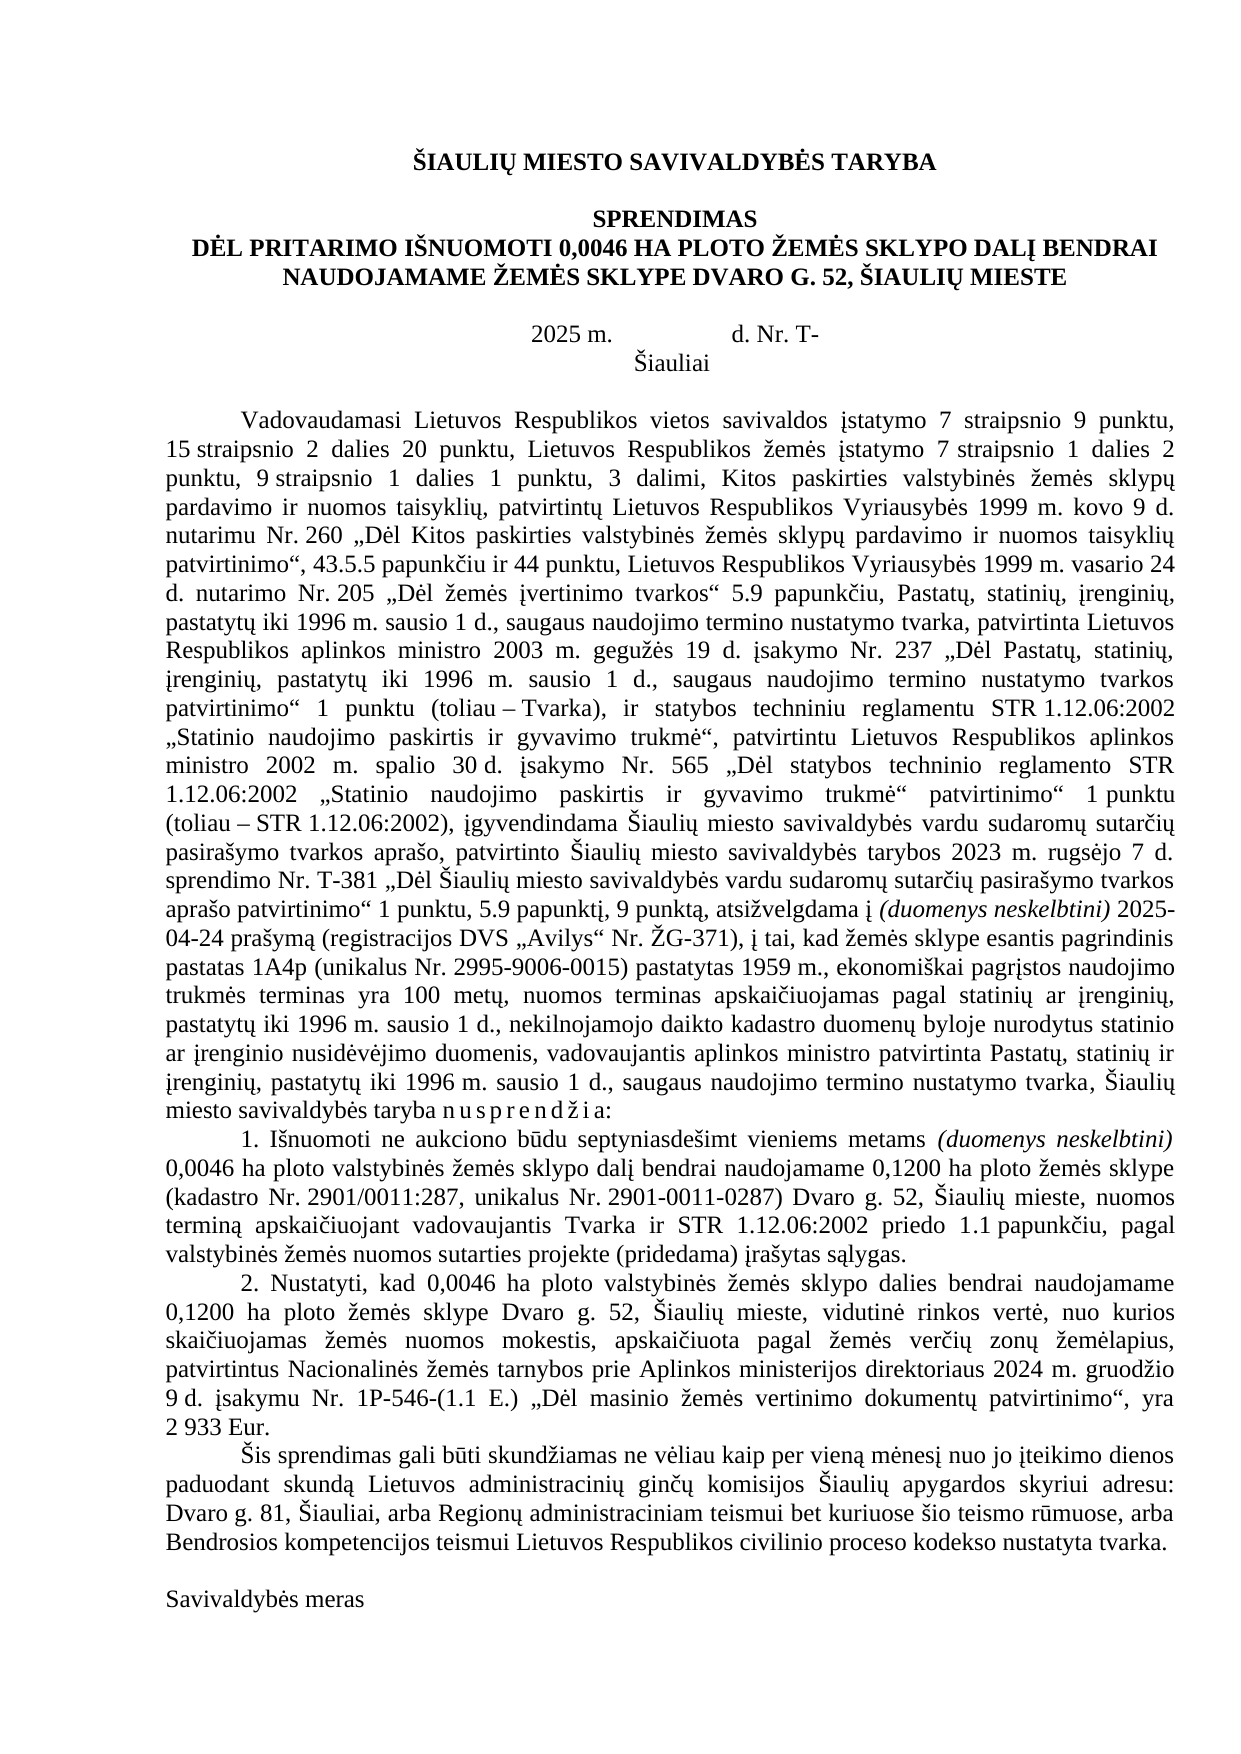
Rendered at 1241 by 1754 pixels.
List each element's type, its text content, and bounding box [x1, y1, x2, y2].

text 1. Išnuomoti ne aukciono būdu septyniasdešimt vieniems metams (duomenys neskelbtini) 0,0046 ha ploto valstybinės žemės sklypo dalį bendrai naudojamame 0,1200 ha ploto žemės sklype (kadastro Nr. 2901/0011:287, unikalus Nr. 2901-0011-0287) Dvaro g. 52, Šiaulių mieste, nuomos terminą apskaičiuojant vadovaujantis Tvarka ir STR 1.12.06:2002 priedo 1.1 papunkčiu, pagal valstybinės žemės nuomos sutarties projekte (pridedama) įrašytas sąlygas. [165, 1124, 1175, 1268]
text 2. Nustatyti, kad 0,0046 ha ploto valstybinės žemės sklypo dalies bendrai naudojamame 0,1200 ha ploto žemės sklype Dvaro g. 52, Šiaulių mieste, vidutinė rinkos vertė, nuo kurios skaičiuojamas žemės nuomos mokestis, apskaičiuota pagal žemės verčių zonų žemėlapius, patvirtintus Nacionalinės žemės tarnybos prie Aplinkos ministerijos direktoriaus 2024 m. gruodžio 9 d. įsakymu Nr. 1P-546-(1.1 E.) „Dėl masinio žemės vertinimo dokumentų patvirtinimo“, yra 2 933 Eur. [165, 1268, 1175, 1441]
text ŠIAULIŲ MIESTO SAVIVALDYBĖS TARYBA [165, 147, 1184, 176]
text SPRENDIMAS [165, 204, 1184, 233]
text Savivaldybės meras [165, 1584, 1184, 1613]
text Vadovaudamasi Lietuvos Respublikos vietos savivaldos įstatymo 7 straipsnio 9 punktu, 15 straipsnio 2 dalies 20 punktu, Lietuvos Respublikos žemės įstatymo 7 straipsnio 1 dalies 2 punktu, 9 straipsnio 1 dalies 1 punktu, 3 dalimi, Kitos paskirties valstybinės žemės sklypų pardavimo ir nuomos taisyklių, patvirtintų Lietuvos Respublikos Vyriausybės 1999 m. kovo 9 d. nutarimu Nr. 260 „Dėl Kitos paskirties valstybinės žemės sklypų pardavimo ir nuomos taisyklių patvirtinimo“, 43.5.5 papunkčiu ir 44 punktu, Lietuvos Respublikos Vyriausybės 1999 m. vasario 24 d. nutarimo Nr. 205 „Dėl žemės įvertinimo tvarkos“ 5.9 papunkčiu, Pastatų, statinių, įrenginių, pastatytų iki 1996 m. sausio 1 d., saugaus naudojimo termino nustatymo tvarka, patvirtinta Lietuvos Respublikos aplinkos ministro 2003 m. gegužės 19 d. įsakymo Nr. 237 „Dėl Pastatų, statinių, įrenginių, pastatytų iki 1996 m. sausio 1 d., saugaus naudojimo termino nustatymo tvarkos patvirtinimo“ 1 punktu (toliau – Tvarka), ir statybos techniniu reglamentu STR 1.12.06:2002 „Statinio naudojimo paskirtis ir gyvavimo trukmė“, patvirtintu Lietuvos Respublikos aplinkos ministro 2002 m. spalio 30 d. įsakymo Nr. 565 „Dėl statybos techninio reglamento STR 1.12.06:2002 „Statinio naudojimo paskirtis ir gyvavimo trukmė“ patvirtinimo“ 1 punktu (toliau – STR 1.12.06:2002), įgyvendindama Šiaulių miesto savivaldybės vardu sudaromų sutarčių pasirašymo tvarkos aprašo, patvirtinto Šiaulių miesto savivaldybės tarybos 2023 m. rugsėjo 7 d. sprendimo Nr. T-381 „Dėl Šiaulių miesto savivaldybės vardu sudaromų sutarčių pasirašymo tvarkos aprašo patvirtinimo“ 1 punktu, 5.9 papunktį, 9 punktą, atsižvelgdama į (duomenys neskelbtini) 2025-04-24 prašymą (registracijos DVS „Avilys“ Nr. ŽG-371), į tai, kad žemės sklype esantis pagrindinis pastatas 1A4p (unikalus Nr. 2995-9006-0015) pastatytas 1959 m., ekonomiškai pagrįstos naudojimo trukmės terminas yra 100 metų, nuomos terminas apskaičiuojamas pagal statinių ar įrenginių, pastatytų iki 1996 m. sausio 1 d., nekilnojamojo daikto kadastro duomenų byloje nurodytus statinio ar įrenginio nusidėvėjimo duomenis, vadovaujantis aplinkos ministro patvirtinta Pastatų, statinių ir įrenginių, pastatytų iki 1996 m. sausio 1 d., saugaus naudojimo termino nustatymo tvarka, Šiaulių miesto savivaldybės taryba nusprendžia: [165, 406, 1175, 1124]
text DĖL PRITARIMO IŠNUOMOTI 0,0046 HA PLOTO ŽEMĖS SKLYPO DALĮ BENDRAI NAUDOJAMAME ŽEMĖS SKLYPE DVARO G. 52, ŠIAULIŲ MIESTE [165, 233, 1184, 291]
text 2025 m. d. Nr. T- [165, 319, 1184, 348]
text Šis sprendimas gali būti skundžiamas ne vėliau kaip per vieną mėnesį nuo jo įteikimo dienos paduodant skundą Lietuvos administracinių ginčų komisijos Šiaulių apygardos skyriui adresu: Dvaro g. 81, Šiauliai, arba Regionų administraciniam teismui bet kuriuose šio teismo rūmuose, arba Bendrosios kompetencijos teismui Lietuvos Respublikos civilinio proceso kodekso nustatyta tvarka. [165, 1441, 1175, 1556]
text Šiauliai [165, 348, 1184, 377]
